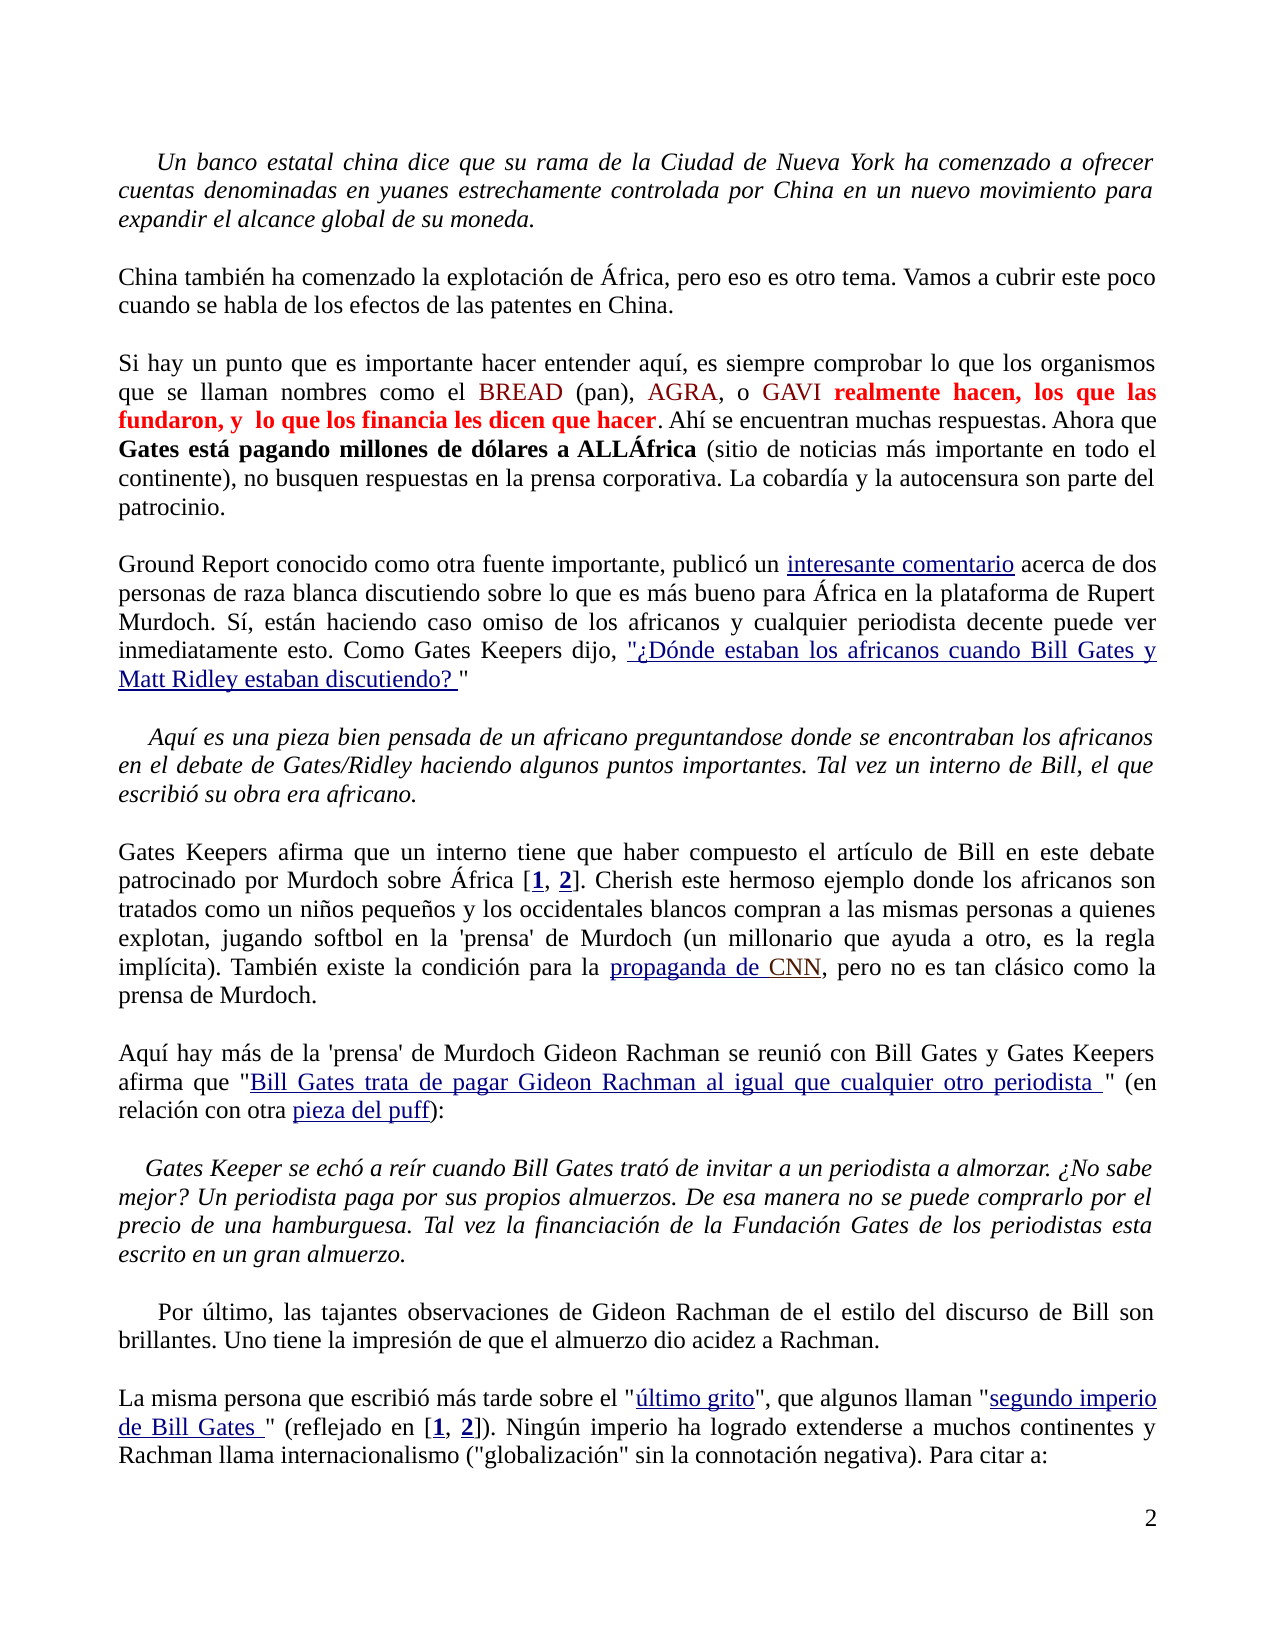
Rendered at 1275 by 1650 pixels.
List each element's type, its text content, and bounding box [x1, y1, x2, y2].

text Un banco estatal china dice que su rama de la Ciudad de Nueva York ha comenzado a ofrecer cuentas denominadas en yuanes estrechamente controlada por China en un nuevo movimiento para expandir el alcance global de su moneda. [118, 147, 1157, 233]
text La misma persona que escribió más tarde sobre el "último grito", que algunos llaman "segundo imperio de Bill Gates " (reflejado en [1, 2]). Ningún imperio ha logrado extenderse a muchos continentes y Rachman llama internacionalismo ("globalización" sin la connotación negativa). Para citar a: [118, 1383, 1157, 1469]
text Ground Report conocido como otra fuente importante, publicó un interesante comentario acerca de dos personas de raza blanca discutiendo sobre lo que es más bueno para África en la plataforma de Rupert Murdoch. Sí, están haciendo caso omiso de los africanos y cualquier periodista decente puede ver inmediatamente esto. Como Gates Keepers dijo, "¿Dónde estaban los africanos cuando Bill Gates y Matt Ridley estaban discutiendo? " [118, 549, 1157, 693]
text Gates Keeper se echó a reír cuando Bill Gates trató de invitar a un periodista a almorzar. ¿No sabe mejor? Un periodista paga por sus propios almuerzos. De esa manera no se puede comprarlo por el precio de una hamburguesa. Tal vez la financiación de la Fundación Gates de los periodistas esta escrito en un gran almuerzo. [118, 1153, 1157, 1268]
text Aquí es una pieza bien pensada de un africano preguntandose donde se encontraban los africanos en el debate de Gates/Ridley haciendo algunos puntos importantes. Tal vez un interno de Bill, el que escribió su obra era africano. [118, 722, 1157, 808]
text Gates Keepers afirma que un interno tiene que haber compuesto el artículo de Bill en este debate patrocinado por Murdoch sobre África [1, 2]. Cherish este hermoso ejemplo donde los africanos son tratados como un niños pequeños y los occidentales blancos compran a las mismas personas a quienes explotan, jugando softbol en la 'prensa' de Murdoch (un millonario que ayuda a otro, es la regla implícita). También existe la condición para la propaganda de CNN, pero no es tan clásico como la prensa de Murdoch. [118, 837, 1157, 1009]
text Por último, las tajantes observaciones de Gideon Rachman de el estilo del discurso de Bill son brillantes. Uno tiene la impresión de que el almuerzo dio acidez a Rachman. [118, 1297, 1157, 1354]
text Aquí hay más de la 'prensa' de Murdoch Gideon Rachman se reunió con Bill Gates y Gates Keepers afirma que "Bill Gates trata de pagar Gideon Rachman al igual que cualquier otro periodista " (en relación con otra pieza del puff): [118, 1038, 1157, 1124]
text China también ha comenzado la explotación de África, pero eso es otro tema. Vamos a cubrir este poco cuando se habla de los efectos de las patentes en China. [118, 262, 1157, 319]
text Si hay un punto que es importante hacer entender aquí, es siempre comprobar lo que los organismos que se llaman nombres como el BREAD (pan), AGRA, o GAVI realmente hacen, los que las fundaron, y lo que los financia les dicen que hacer. Ahí se encuentran muchas respuestas. Ahora que Gates está pagando millones de dólares a ALLÁfrica (sitio de noticias más importante en todo el continente), no busquen respuestas en la prensa corporativa. La cobardía y la autocensura son parte del patrocinio. [118, 348, 1157, 521]
